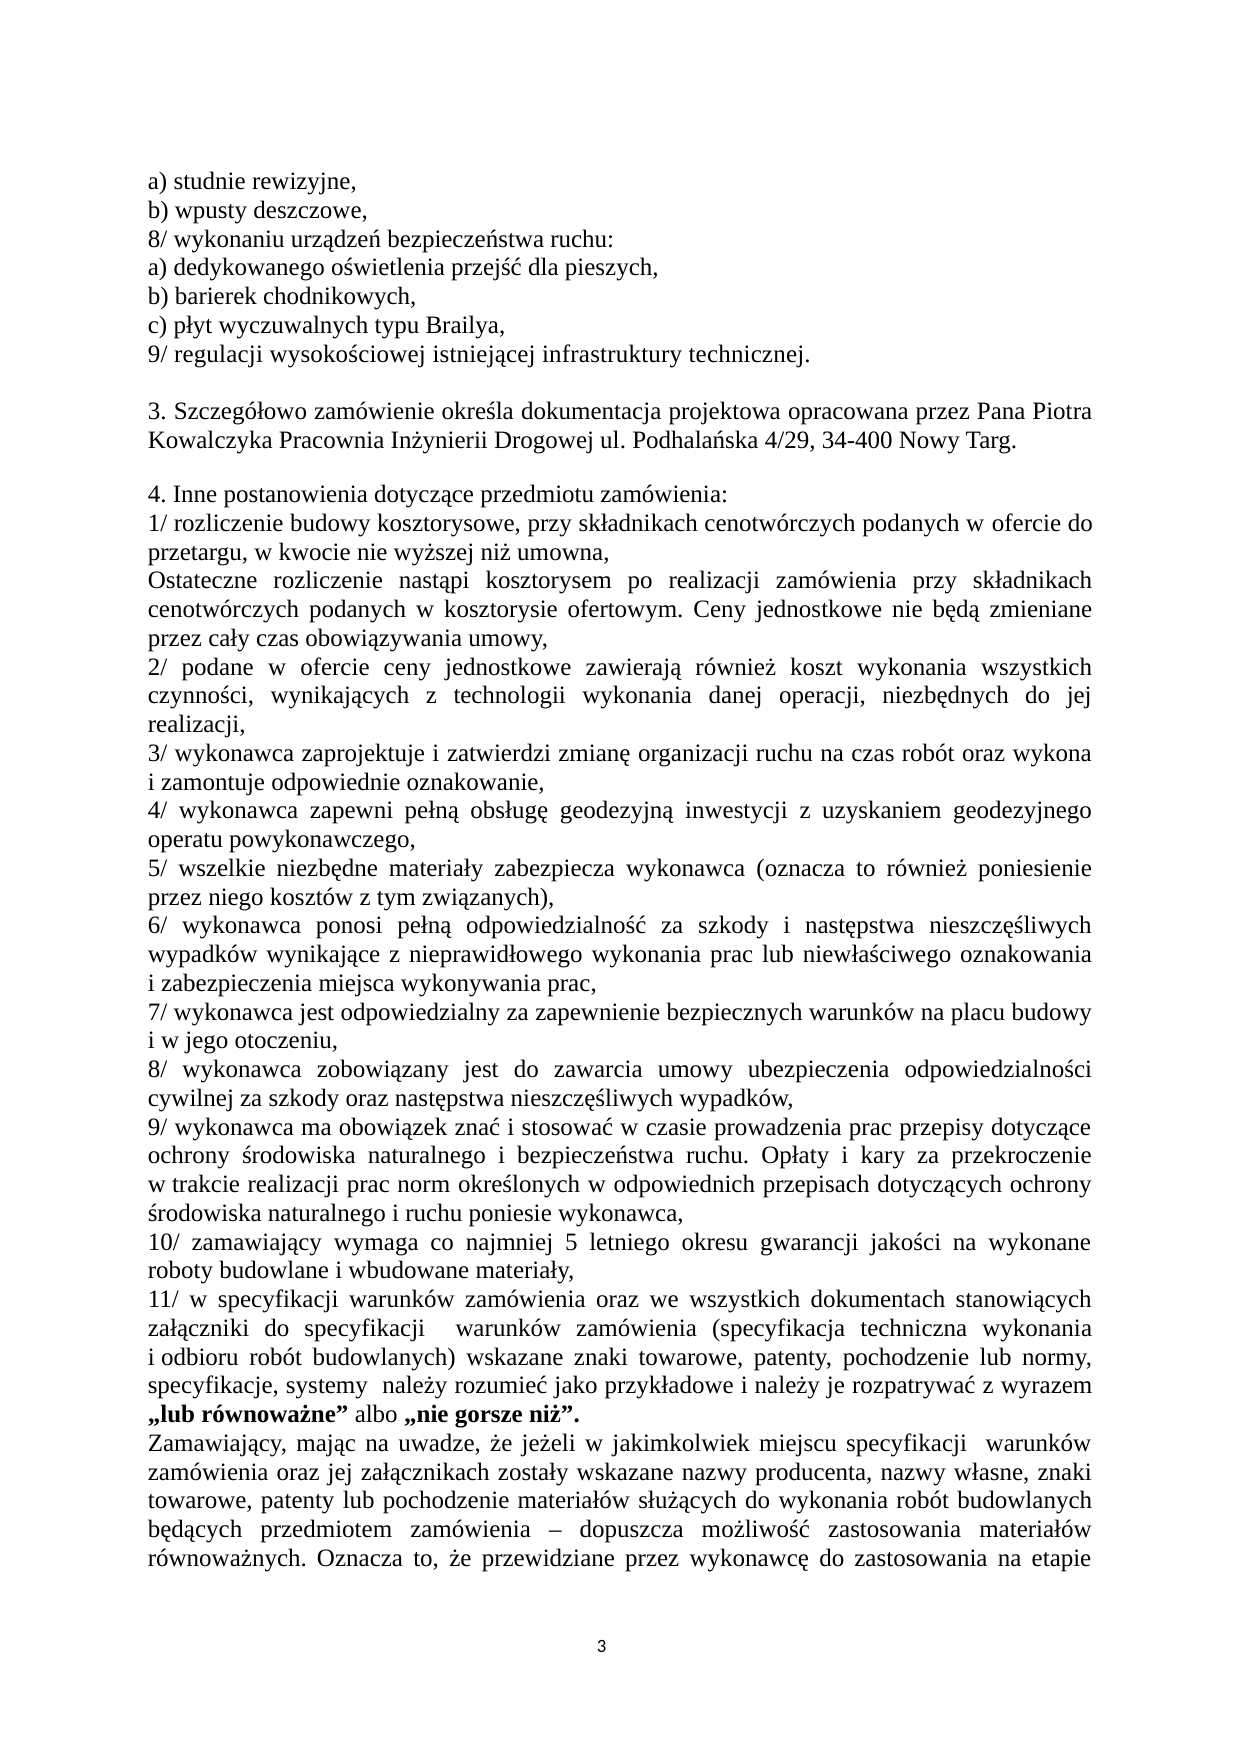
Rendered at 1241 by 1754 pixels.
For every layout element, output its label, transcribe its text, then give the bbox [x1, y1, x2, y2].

text 6/ wykonawca ponosi pełną odpowiedzialność za szkody i następstwa nieszczęśliwych wypadków wynikające z nieprawidłowego wykonania prac lub niewłaściwego oznakowania i zabezpieczenia miejsca wykonywania prac, [148, 910, 1093, 997]
text 10/ zamawiający wymaga co najmniej 5 letniego okresu gwarancji jakości na wykonane roboty budowlane i wbudowane materiały, [148, 1227, 1093, 1284]
text 9/ wykonawca ma obowiązek znać i stosować w czasie prowadzenia prac przepisy dotyczące ochrony środowiska naturalnego i bezpieczeństwa ruchu. Opłaty i kary za przekroczenie w trakcie realizacji prac norm określonych w odpowiednich przepisach dotyczących ochrony środowiska naturalnego i ruchu poniesie wykonawca, [148, 1112, 1093, 1227]
text 5/ wszelkie niezbędne materiały zabezpiecza wykonawca (oznacza to również poniesienie przez niego kosztów z tym związanych), [148, 853, 1093, 910]
text 8/ wykonaniu urządzeń bezpieczeństwa ruchu: [148, 224, 1093, 252]
text 3. Szczegółowo zamówienie określa dokumentacja projektowa opracowana przez Pana Piotra Kowalczyka Pracownia Inżynierii Drogowej ul. Podhalańska 4/29, 34-400 Nowy Targ. [148, 396, 1093, 454]
list 4/ wykonawca zapewni pełną obsługę geodezyjną inwestycji z uzyskaniem geodezyjnego operatu powykonawczego, [148, 795, 1093, 853]
text Zamawiający, mając na uwadze, że jeżeli w jakimkolwiek miejscu specyfikacji warunków zamówienia oraz jej załącznikach zostały wskazane nazwy producenta, nazwy własne, znaki towarowe, patenty lub pochodzenie materiałów służących do wykonania robót budowlanych będących przedmiotem zamówienia – dopuszcza możliwość zastosowania materiałów równoważnych. Oznacza to, że przewidziane przez wykonawcę do zastosowania na etapie [148, 1428, 1093, 1572]
text 2/ podane w ofercie ceny jednostkowe zawierają również koszt wykonania wszystkich czynności, wynikających z technologii wykonania danej operacji, niezbędnych do jej realizacji, [148, 652, 1093, 738]
text 11/ w specyfikacji warunków zamówienia oraz we wszystkich dokumentach stanowiących załączniki do specyfikacji warunków zamówienia (specyfikacja techniczna wykonania i odbioru robót budowlanych) wskazane znaki towarowe, patenty, pochodzenie lub normy, specyfikacje, systemy należy rozumieć jako przykładowe i należy je rozpatrywać z wyrazem „lub równoważne” albo „nie gorsze niż”. [148, 1284, 1093, 1428]
text 1/ rozliczenie budowy kosztorysowe, przy składnikach cenotwórczych podanych w ofercie do przetargu, w kwocie nie wyższej niż umowna, [148, 508, 1093, 565]
text Ostateczne rozliczenie nastąpi kosztorysem po realizacji zamówienia przy składnikach cenotwórczych podanych w kosztorysie ofertowym. Ceny jednostkowe nie będą zmieniane przez cały czas obowiązywania umowy, [148, 565, 1093, 652]
text 4. Inne postanowienia dotyczące przedmiotu zamówienia: [148, 479, 1093, 508]
list b) barierek chodnikowych, [148, 281, 1093, 310]
list b) wpusty deszczowe, [148, 195, 1093, 224]
list a) dedykowanego oświetlenia przejść dla pieszych, [148, 252, 1093, 281]
text 3/ wykonawca zaprojektuje i zatwierdzi zmianę organizacji ruchu na czas robót oraz wykona i zamontuje odpowiednie oznakowanie, [148, 738, 1093, 795]
list c) płyt wyczuwalnych typu Brailya, [148, 310, 1093, 339]
text 8/ wykonawca zobowiązany jest do zawarcia umowy ubezpieczenia odpowiedzialności cywilnej za szkody oraz następstwa nieszczęśliwych wypadków, [148, 1054, 1093, 1112]
text 9/ regulacji wysokościowej istniejącej infrastruktury technicznej. [148, 339, 1093, 367]
text 7/ wykonawca jest odpowiedzialny za zapewnienie bezpiecznych warunków na placu budowy i w jego otoczeniu, [148, 997, 1093, 1054]
list a) studnie rewizyjne, [148, 166, 1093, 195]
